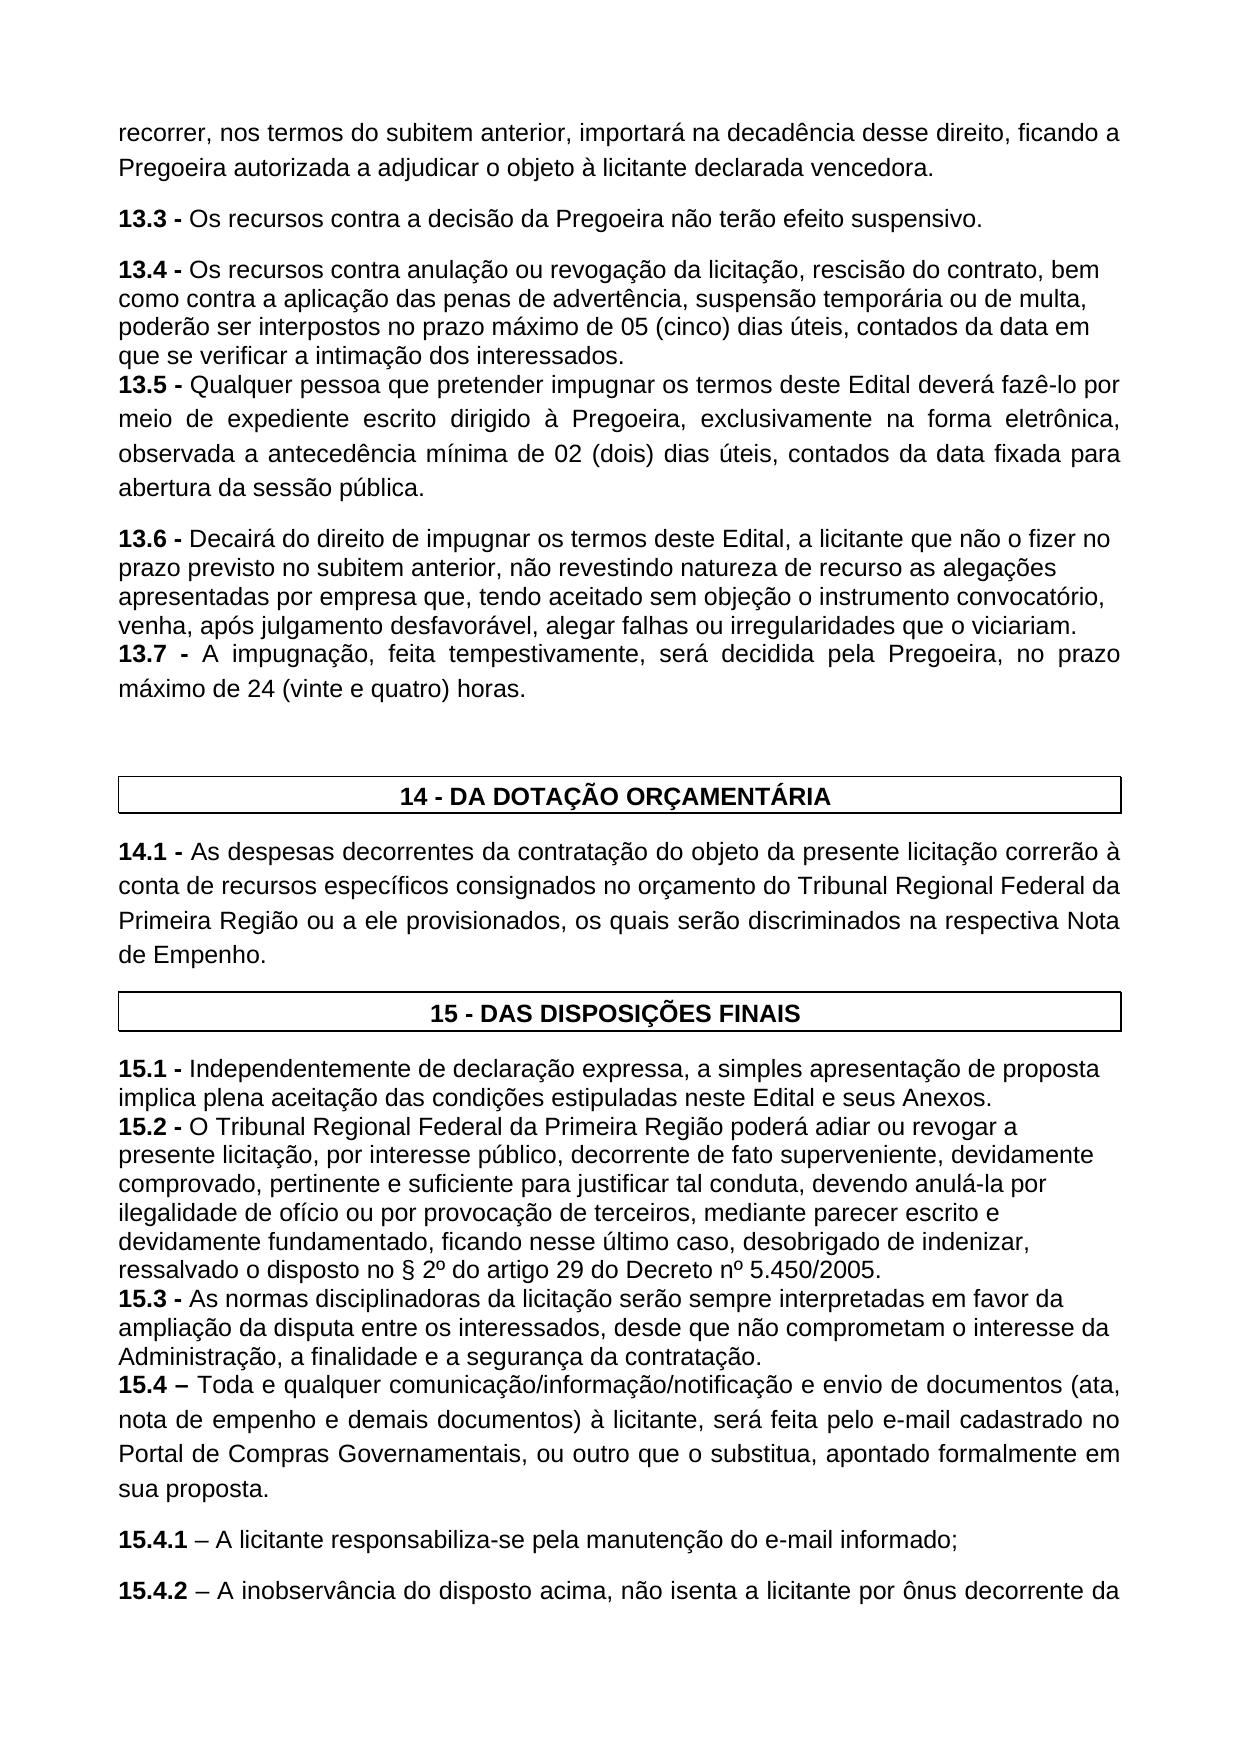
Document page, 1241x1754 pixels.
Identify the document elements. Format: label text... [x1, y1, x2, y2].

text 13.4 - Os recursos contra anulação ou revogação da licitação, rescisão do contrato, bem como contra a aplicação das penas de advertência, suspensão temporária ou de multa, poderão ser interpostos no prazo máximo de 05 (cinco) dias úteis, contados da data em que se verificar a intimação dos interessados. [118, 255, 1122, 370]
text 15.4.2 – A inobservância do disposto acima, não isenta a licitante por ônus decorrente da [118, 1576, 1122, 1605]
text 15.4 – Toda e qualquer comunicação/informação/notificação e envio de documentos (ata, nota de empenho e demais documentos) à licitante, será feita pelo e-mail cadastrado no Portal de Compras Governamentais, ou outro que o substitua, apontado formalmente em sua proposta. [118, 1370, 1122, 1502]
text 13.3 - Os recursos contra a decisão da Pregoeira não terão efeito suspensivo. [118, 204, 1122, 232]
text 15.1 - Independentemente de declaração expressa, a simples apresentação de proposta implica plena aceitação das condições estipuladas neste Edital e seus Anexos. [118, 1054, 1122, 1111]
text 14.1 - As despesas decorrentes da contratação do objeto da presente licitação correrão à conta de recursos específicos consignados no orçamento do Tribunal Regional Federal da Primeira Região ou a ele provisionados, os quais serão discriminados na respectiva Nota de Empenho. [118, 837, 1122, 969]
text 13.6 - Decairá do direito de impugnar os termos deste Edital, a licitante que não o fizer no prazo previsto no subitem anterior, não revestindo natureza de recurso as alegações apresentadas por empresa que, tendo aceitado sem objeção o instrumento convocatório, venha, após julgamento desfavorável, alegar falhas ou irregularidades que o viciariam. [118, 524, 1122, 639]
text 14 - DA DOTAÇÃO ORÇAMENTÁRIA [119, 777, 1120, 812]
text 15.2 - O Tribunal Regional Federal da Primeira Região poderá adiar ou revogar a presente licitação, por interesse público, decorrente de fato superveniente, devidamente comprovado, pertinente e suficiente para justificar tal conduta, devendo anulá-la por ilegalidade de ofício ou por provocação de terceiros, mediante parecer escrito e devidamente fundamentado, ficando nesse último caso, desobrigado de indenizar, ressalvado o disposto no § 2º do artigo 29 do Decreto nº 5.450/2005. [118, 1111, 1122, 1284]
text 15 - DAS DISPOSIÇÕES FINAIS [119, 993, 1120, 1030]
text recorrer, nos termos do subitem anterior, importará na decadência desse direito, ficando a Pregoeira autorizada a adjudicar o objeto à licitante declarada vencedora. [118, 118, 1122, 181]
text 15.3 - As normas disciplinadoras da licitação serão sempre interpretadas em favor da ampliação da disputa entre os interessados, desde que não comprometam o interesse da Administração, a finalidade e a segurança da contratação. [118, 1284, 1122, 1370]
text 15.4.1 – A licitante responsabiliza-se pela manutenção do e-mail informado; [118, 1525, 1122, 1553]
text 13.5 - Qualquer pessoa que pretender impugnar os termos deste Edital deverá fazê-lo por meio de expediente escrito dirigido à Pregoeira, exclusivamente na forma eletrônica, observada a antecedência mínima de 02 (dois) dias úteis, contados da data fixada para abertura da sessão pública. [118, 370, 1122, 502]
text 13.7 - A impugnação, feita tempestivamente, será decidida pela Pregoeira, no prazo máximo de 24 (vinte e quatro) horas. [118, 639, 1122, 703]
